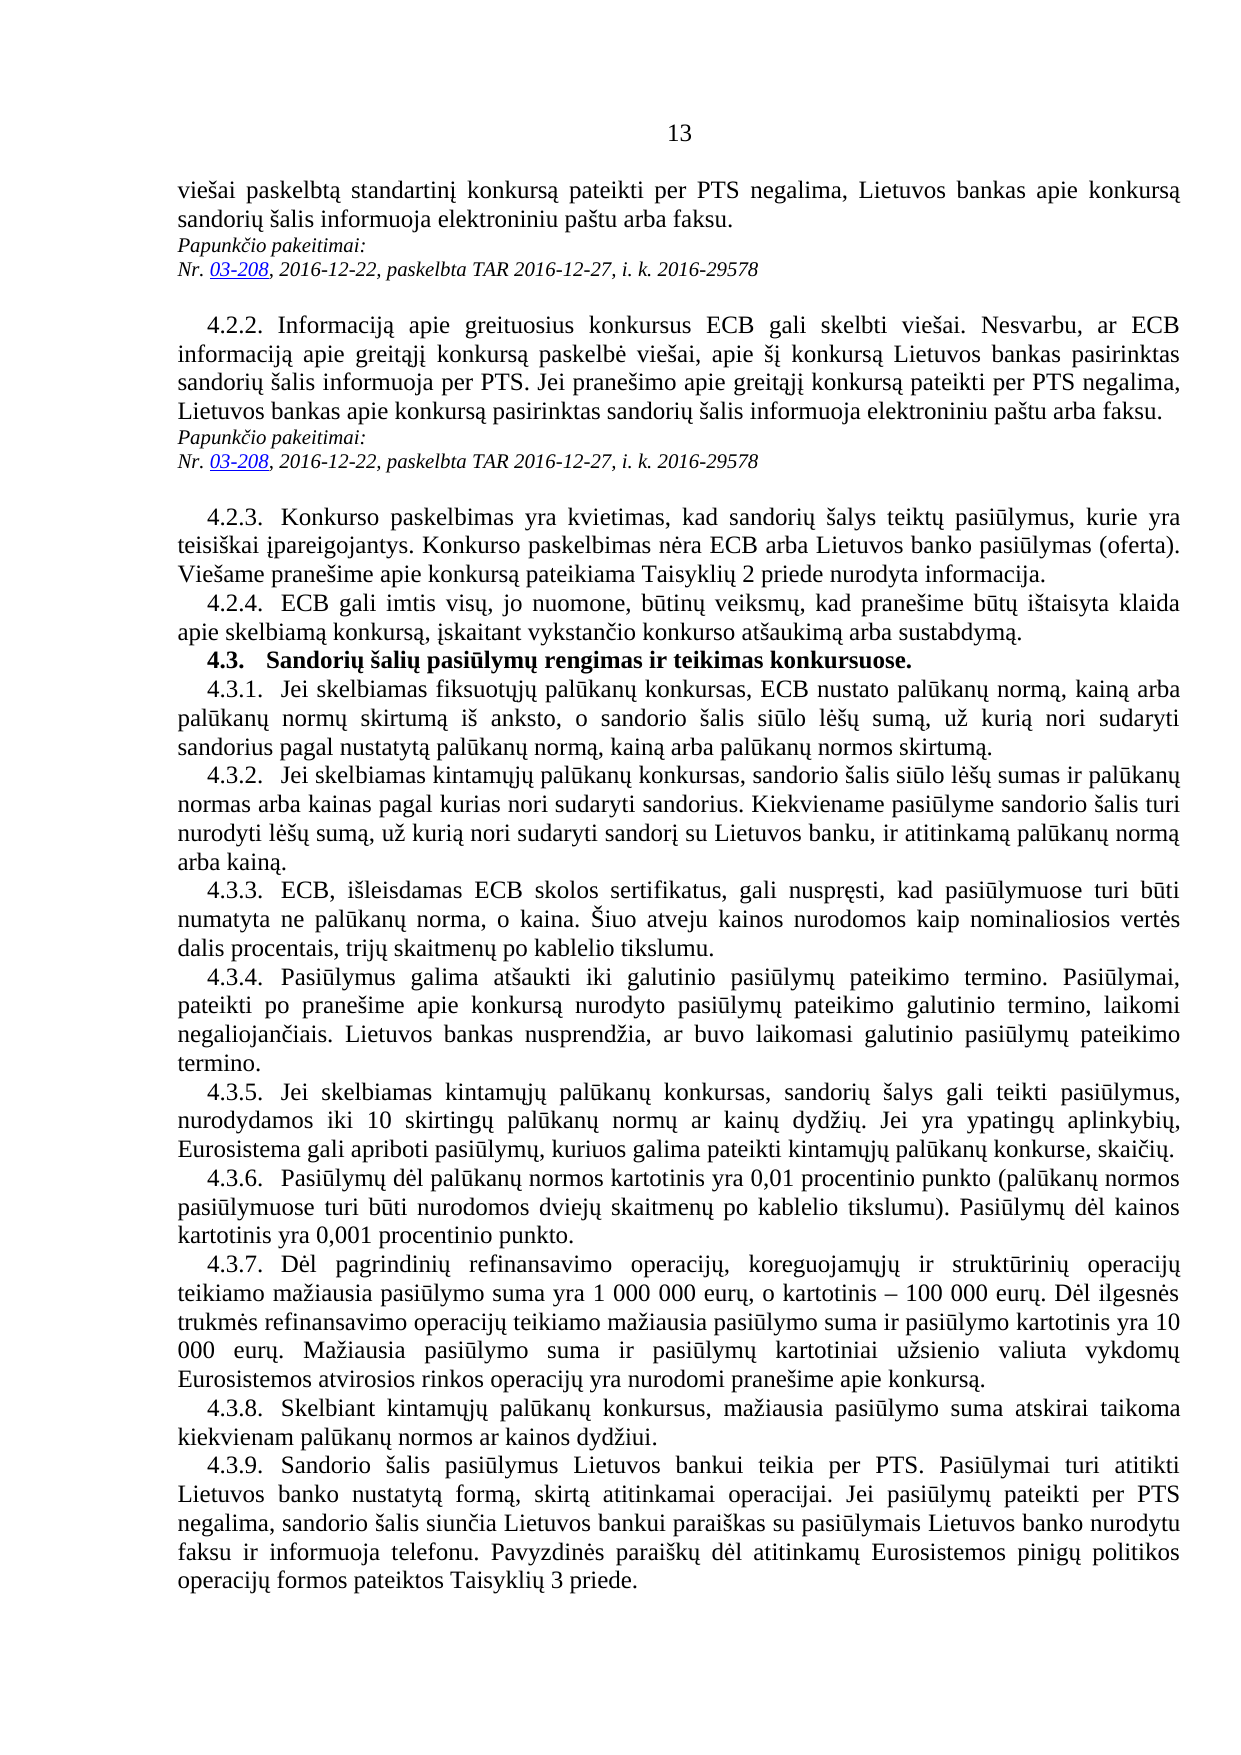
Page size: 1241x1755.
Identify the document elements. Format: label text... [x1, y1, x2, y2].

text 4.3.6. Pasiūlymų dėl palūkanų normos kartotinis yra 0,01 procentinio punkto (palūkanų normos pasiūlymuose turi būti nurodomos dviejų skaitmenų po kablelio tikslumu). Pasiūlymų dėl kainos kartotinis yra 0,001 procentinio punkto. [177, 1163, 1181, 1249]
text Papunkčio pakeitimai: [177, 233, 1181, 257]
text 4.3. Sandorių šalių pasiūlymų rengimas ir teikimas konkursuose. [177, 646, 1181, 674]
text 4.3.5. Jei skelbiamas kintamųjų palūkanų konkursas, sandorių šalys gali teikti pasiūlymus, nurodydamos iki 10 skirtingų palūkanų normų ar kainų dydžių. Jei yra ypatingų aplinkybių, Eurosistema gali apriboti pasiūlymų, kuriuos galima pateikti kintamųjų palūkanų konkurse, skaičių. [177, 1077, 1181, 1163]
text 4.2.4. ECB gali imtis visų, jo nuomone, būtinų veiksmų, kad pranešime būtų ištaisyta klaida apie skelbiamą konkursą, įskaitant vykstančio konkurso atšaukimą arba sustabdymą. [177, 588, 1181, 646]
text 4.3.1. Jei skelbiamas fiksuotųjų palūkanų konkursas, ECB nustato palūkanų normą, kainą arba palūkanų normų skirtumą iš anksto, o sandorio šalis siūlo lėšų sumą, už kurią nori sudaryti sandorius pagal nustatytą palūkanų normą, kainą arba palūkanų normos skirtumą. [177, 674, 1181, 761]
text 4.3.3. ECB, išleisdamas ECB skolos sertifikatus, gali nuspręsti, kad pasiūlymuose turi būti numatyta ne palūkanų norma, o kaina. Šiuo atveju kainos nurodomos kaip nominaliosios vertės dalis procentais, trijų skaitmenų po kablelio tikslumu. [177, 876, 1181, 962]
text 4.3.9. Sandorio šalis pasiūlymus Lietuvos bankui teikia per PTS. Pasiūlymai turi atitikti Lietuvos banko nustatytą formą, skirtą atitinkamai operacijai. Jei pasiūlymų pateikti per PTS negalima, sandorio šalis siunčia Lietuvos bankui paraiškas su pasiūlymais Lietuvos banko nurodytu faksu ir informuoja telefonu. Pavyzdinės paraiškų dėl atitinkamų Eurosistemos pinigų politikos operacijų formos pateiktos Taisyklių 3 priede. [177, 1451, 1181, 1594]
text 4.3.2. Jei skelbiamas kintamųjų palūkanų konkursas, sandorio šalis siūlo lėšų sumas ir palūkanų normas arba kainas pagal kurias nori sudaryti sandorius. Kiekviename pasiūlyme sandorio šalis turi nurodyti lėšų sumą, už kurią nori sudaryti sandorį su Lietuvos banku, ir atitinkamą palūkanų normą arba kainą. [177, 761, 1181, 876]
text 4.2.2. Informaciją apie greituosius konkursus ECB gali skelbti viešai. Nesvarbu, ar ECB informaciją apie greitąjį konkursą paskelbė viešai, apie šį konkursą Lietuvos bankas pasirinktas sandorių šalis informuoja per PTS. Jei pranešimo apie greitąjį konkursą pateikti per PTS negalima, Lietuvos bankas apie konkursą pasirinktas sandorių šalis informuoja elektroniniu paštu arba faksu. [177, 310, 1181, 425]
text viešai paskelbtą standartinį konkursą pateikti per PTS negalima, Lietuvos bankas apie konkursą sandorių šalis informuoja elektroniniu paštu arba faksu. [177, 176, 1181, 233]
text Nr. 03-208, 2016-12-22, paskelbta TAR 2016-12-27, i. k. 2016-29578 [177, 257, 1181, 281]
text 4.3.4. Pasiūlymus galima atšaukti iki galutinio pasiūlymų pateikimo termino. Pasiūlymai, pateikti po pranešime apie konkursą nurodyto pasiūlymų pateikimo galutinio termino, laikomi negaliojančiais. Lietuvos bankas nusprendžia, ar buvo laikomasi galutinio pasiūlymų pateikimo termino. [177, 962, 1181, 1077]
text 4.3.8. Skelbiant kintamųjų palūkanų konkursus, mažiausia pasiūlymo suma atskirai taikoma kiekvienam palūkanų normos ar kainos dydžiui. [177, 1393, 1181, 1451]
text 4.2.3. Konkurso paskelbimas yra kvietimas, kad sandorių šalys teiktų pasiūlymus, kurie yra teisiškai įpareigojantys. Konkurso paskelbimas nėra ECB arba Lietuvos banko pasiūlymas (oferta). Viešame pranešime apie konkursą pateikiama Taisyklių 2 priede nurodyta informacija. [177, 502, 1181, 588]
text Nr. 03-208, 2016-12-22, paskelbta TAR 2016-12-27, i. k. 2016-29578 [177, 449, 1181, 473]
text Papunkčio pakeitimai: [177, 425, 1181, 449]
text 4.3.7. Dėl pagrindinių refinansavimo operacijų, koreguojamųjų ir struktūrinių operacijų teikiamo mažiausia pasiūlymo suma yra 1 000 000 eurų, o kartotinis – 100 000 eurų. Dėl ilgesnės trukmės refinansavimo operacijų teikiamo mažiausia pasiūlymo suma ir pasiūlymo kartotinis yra 10 000 eurų. Mažiausia pasiūlymo suma ir pasiūlymų kartotiniai užsienio valiuta vykdomų Eurosistemos atvirosios rinkos operacijų yra nurodomi pranešime apie konkursą. [177, 1249, 1181, 1393]
